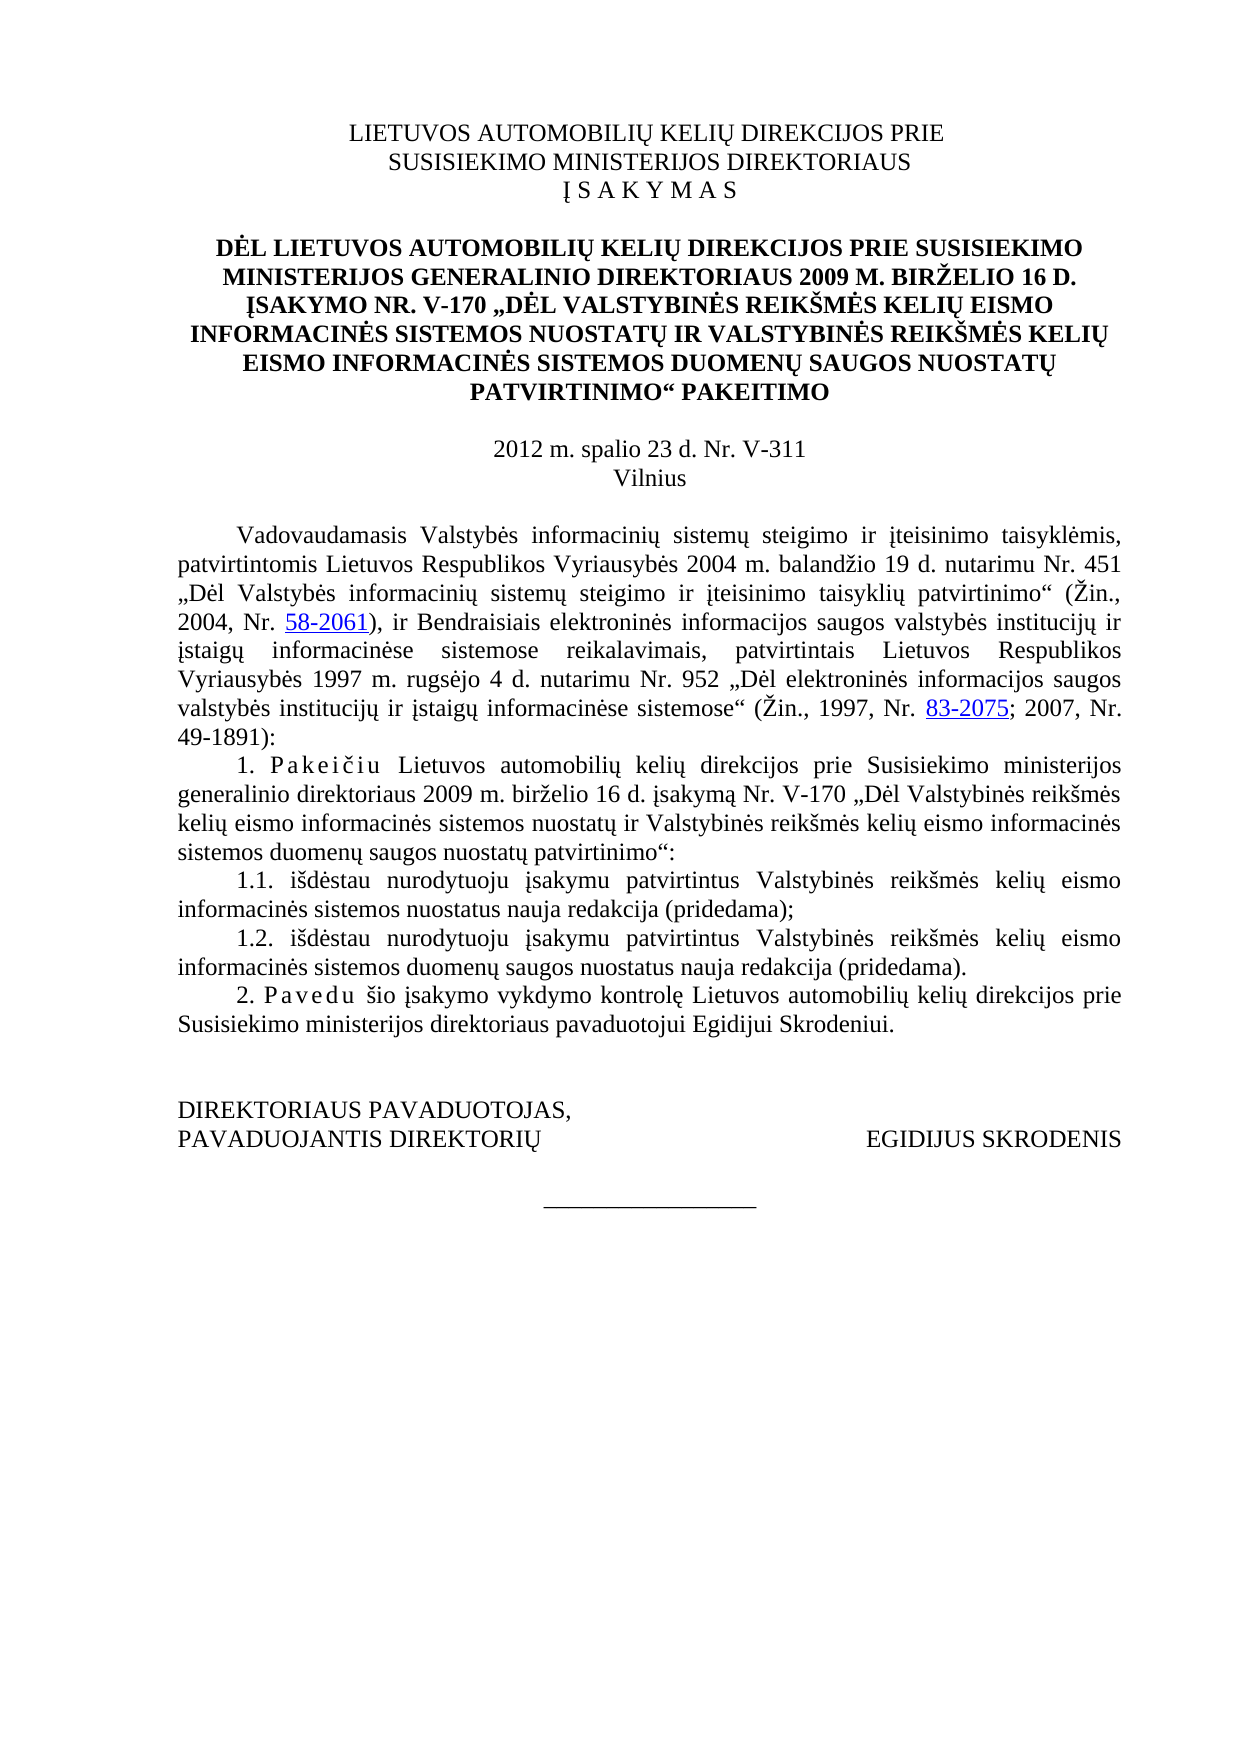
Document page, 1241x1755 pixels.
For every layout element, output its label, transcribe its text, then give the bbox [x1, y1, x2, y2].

text Vadovaudamasis Valstybės informacinių sistemų steigimo ir įteisinimo taisyklėmis, patvirtintomis Lietuvos Respublikos Vyriausybės 2004 m. balandžio 19 d. nutarimu Nr. 451 „Dėl Valstybės informacinių sistemų steigimo ir įteisinimo taisyklių patvirtinimo“ (Žin., 2004, Nr. 58-2061), ir Bendraisiais elektroninės informacijos saugos valstybės institucijų ir įstaigų informacinėse sistemose reikalavimais, patvirtintais Lietuvos Respublikos Vyriausybės 1997 m. rugsėjo 4 d. nutarimu Nr. 952 „Dėl elektroninės informacijos saugos valstybės institucijų ir įstaigų informacinėse sistemose“ (Žin., 1997, Nr. 83-2075; 2007, Nr. 49-1891): [177, 521, 1122, 751]
text Direktoriaus pavaduotojas, [177, 1096, 1122, 1124]
text 2. Pavedu šio įsakymo vykdymo kontrolę Lietuvos automobilių kelių direkcijos prie Susisiekimo ministerijos direktoriaus pavaduotojui Egidijui Skrodeniui. [177, 981, 1122, 1038]
text DĖL LIETUVOS AUTOMOBILIŲ KELIŲ DIREKCIJOS PRIE SUSISIEKIMO MINISTERIJOS GENERALINIO DIREKTORIAUS 2009 M. BIRŽELIO 16 D. ĮSAKYMO Nr. V-170 „DĖL VALSTYBINĖS REIKŠMĖS KELIŲ EISMO INFORMACINĖS SISTEMOS NUOSTATŲ IR VALSTYBINĖS REIKŠMĖS KELIŲ EISMO INFORMACINĖS SISTEMOS DUOMENŲ SAUGOS NUOSTATŲ PATVIRTINIMO“ PAKEITIMO [177, 233, 1122, 406]
text SUSISIEKIMO MINISTERIJOS DIREKTORIAUS [177, 147, 1122, 176]
text 1.2. išdėstau nurodytuoju įsakymu patvirtintus Valstybinės reikšmės kelių eismo informacinės sistemos duomenų saugos nuostatus nauja redakcija (pridedama). [177, 923, 1122, 981]
text 2012 m. spalio 23 d. Nr. V-311 [177, 434, 1122, 463]
text pavaduojantis direktorių Egidijus Skrodenis [177, 1124, 1122, 1153]
text Į S A K Y M A S [177, 176, 1122, 204]
text 1.1. išdėstau nurodytuoju įsakymu patvirtintus Valstybinės reikšmės kelių eismo informacinės sistemos nuostatus nauja redakcija (pridedama); [177, 866, 1122, 923]
text 1. Pakeičiu Lietuvos automobilių kelių direkcijos prie Susisiekimo ministerijos generalinio direktoriaus 2009 m. birželio 16 d. įsakymą Nr. V-170 „Dėl Valstybinės reikšmės kelių eismo informacinės sistemos nuostatų ir Valstybinės reikšmės kelių eismo informacinės sistemos duomenų saugos nuostatų patvirtinimo“: [177, 751, 1122, 866]
text _________________ [177, 1182, 1122, 1211]
text LIETUVOS AUTOMOBILIŲ KELIŲ DIREKCIJOS PRIE [177, 118, 1122, 147]
text Vilnius [177, 463, 1122, 492]
